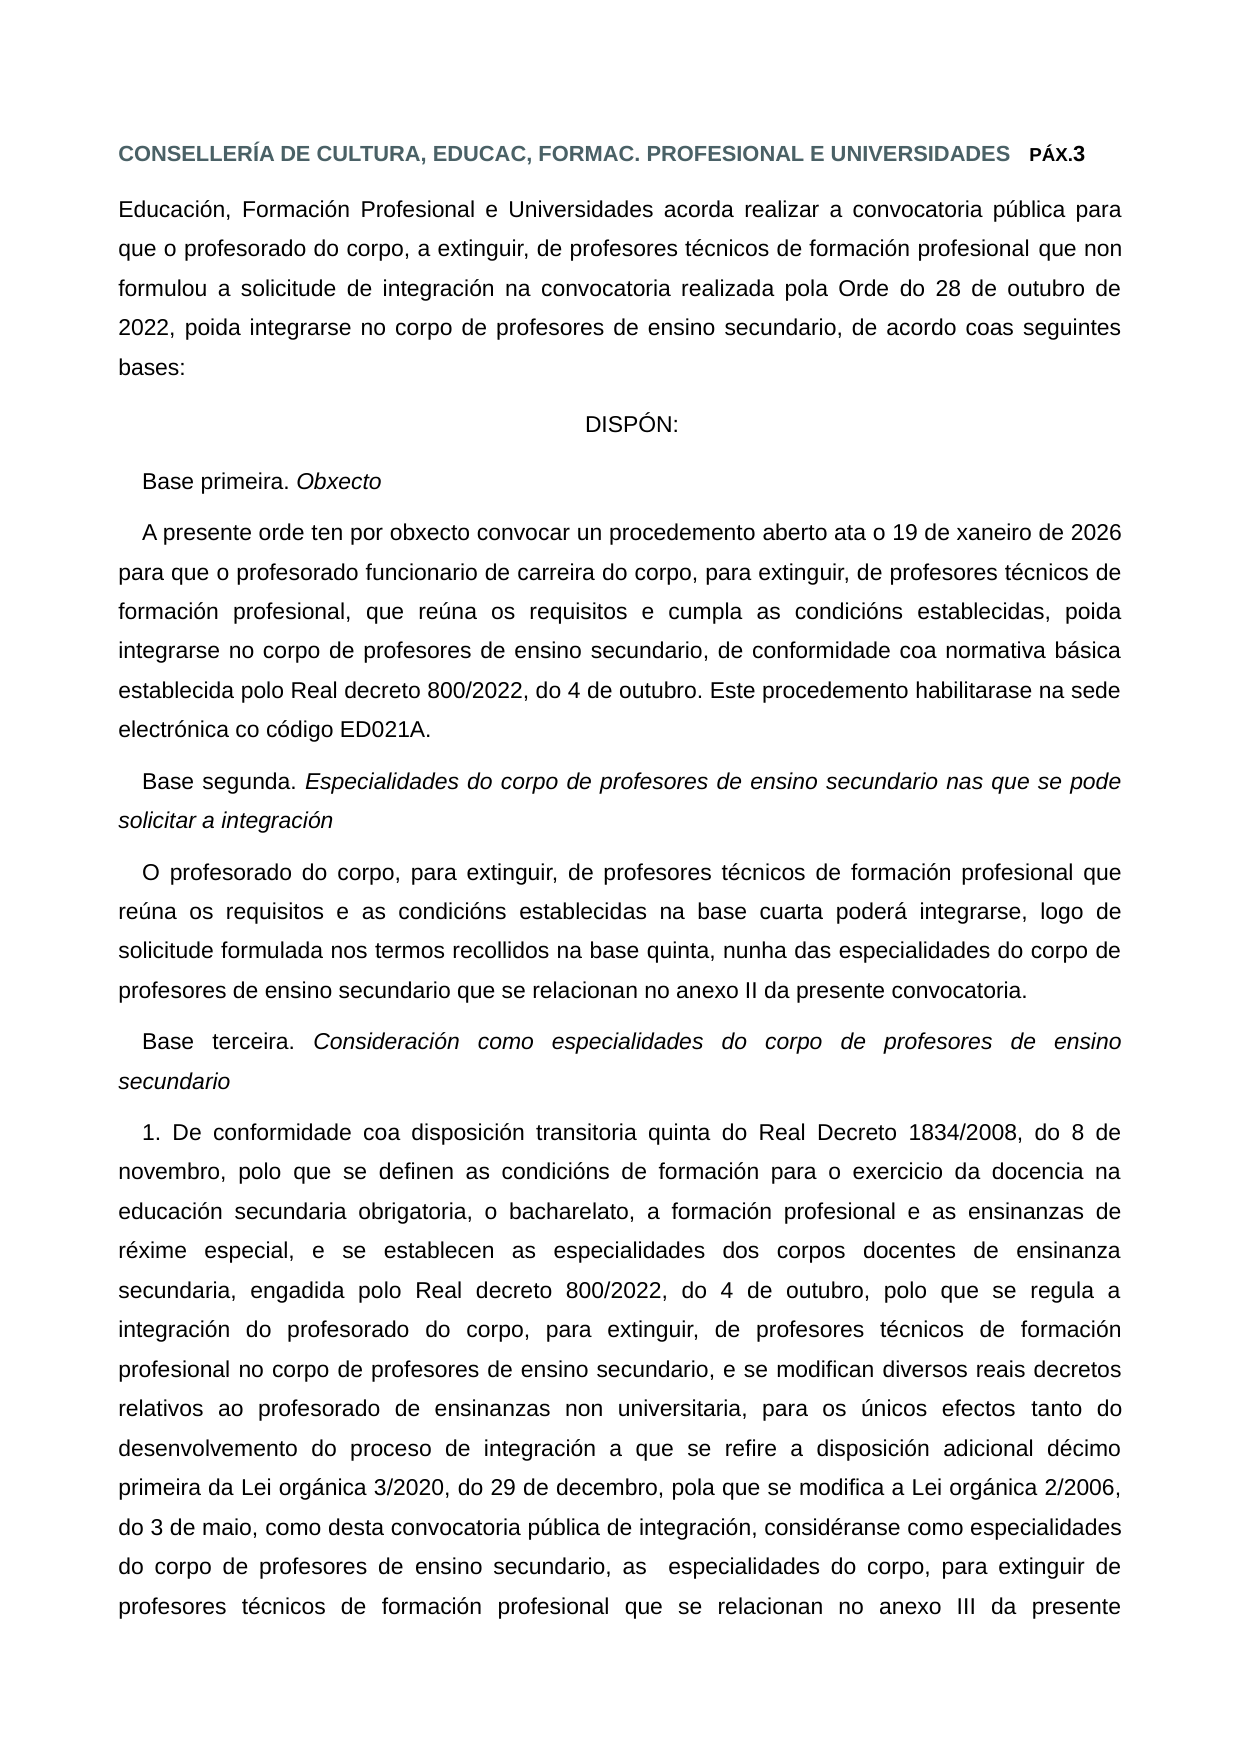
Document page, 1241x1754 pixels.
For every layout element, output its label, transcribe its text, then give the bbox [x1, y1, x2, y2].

text DISPÓN: [118, 411, 1122, 437]
text A presente orde ten por obxecto convocar un procedemento aberto ata o 19 de xaneiro de 2026 para que o profesorado funcionario de carreira do corpo, para extinguir, de profesores técnicos de formación profesional, que reúna os requisitos e cumpla as condicións establecidas, poida integrarse no corpo de profesores de ensino secundario, de conformidade coa normativa básica establecida polo Real decreto 800/2022, do 4 de outubro. Este procedemento habilitarase na sede electrónica co código ED021A. [118, 519, 1122, 743]
text 1. De conformidade coa disposición transitoria quinta do Real Decreto 1834/2008, do 8 de novembro, polo que se definen as condicións de formación para o exercicio da docencia na educación secundaria obrigatoria, o bacharelato, a formación profesional e as ensinanzas de réxime especial, e se establecen as especialidades dos corpos docentes de ensinanza secundaria, engadida polo Real decreto 800/2022, do 4 de outubro, polo que se regula a integración do profesorado do corpo, para extinguir, de profesores técnicos de formación profesional no corpo de profesores de ensino secundario, e se modifican diversos reais decretos relativos ao profesorado de ensinanzas non universitaria, para os únicos efectos tanto do desenvolvemento do proceso de integración a que se refire a disposición adicional décimo primeira da Lei orgánica 3/2020, do 29 de decembro, pola que se modifica a Lei orgánica 2/2006, do 3 de maio, como desta convocatoria pública de integración, considéranse como especialidades do corpo de profesores de ensino secundario, as especialidades do corpo, para extinguir de profesores técnicos de formación profesional que se relacionan no anexo III da presente [118, 1119, 1122, 1619]
text O profesorado do corpo, para extinguir, de profesores técnicos de formación profesional que reúna os requisitos e as condicións establecidas na base cuarta poderá integrarse, logo de solicitude formulada nos termos recollidos na base quinta, nunha das especialidades do corpo de profesores de ensino secundario que se relacionan no anexo II da presente convocatoria. [118, 858, 1122, 1003]
text Base primeira. Obxecto [118, 468, 1122, 494]
text Educación, Formación Profesional e Universidades acorda realizar a convocatoria pública para que o profesorado do corpo, a extinguir, de profesores técnicos de formación profesional que non formulou a solicitude de integración na convocatoria realizada pola Orde do 28 de outubro de 2022, poida integrarse no corpo de profesores de ensino secundario, de acordo coas seguintes bases: [118, 196, 1122, 380]
text Base terceira. Consideración como especialidades do corpo de profesores de ensino secundario [118, 1028, 1122, 1094]
text Base segunda. Especialidades do corpo de profesores de ensino secundario nas que se pode solicitar a integración [118, 768, 1122, 833]
